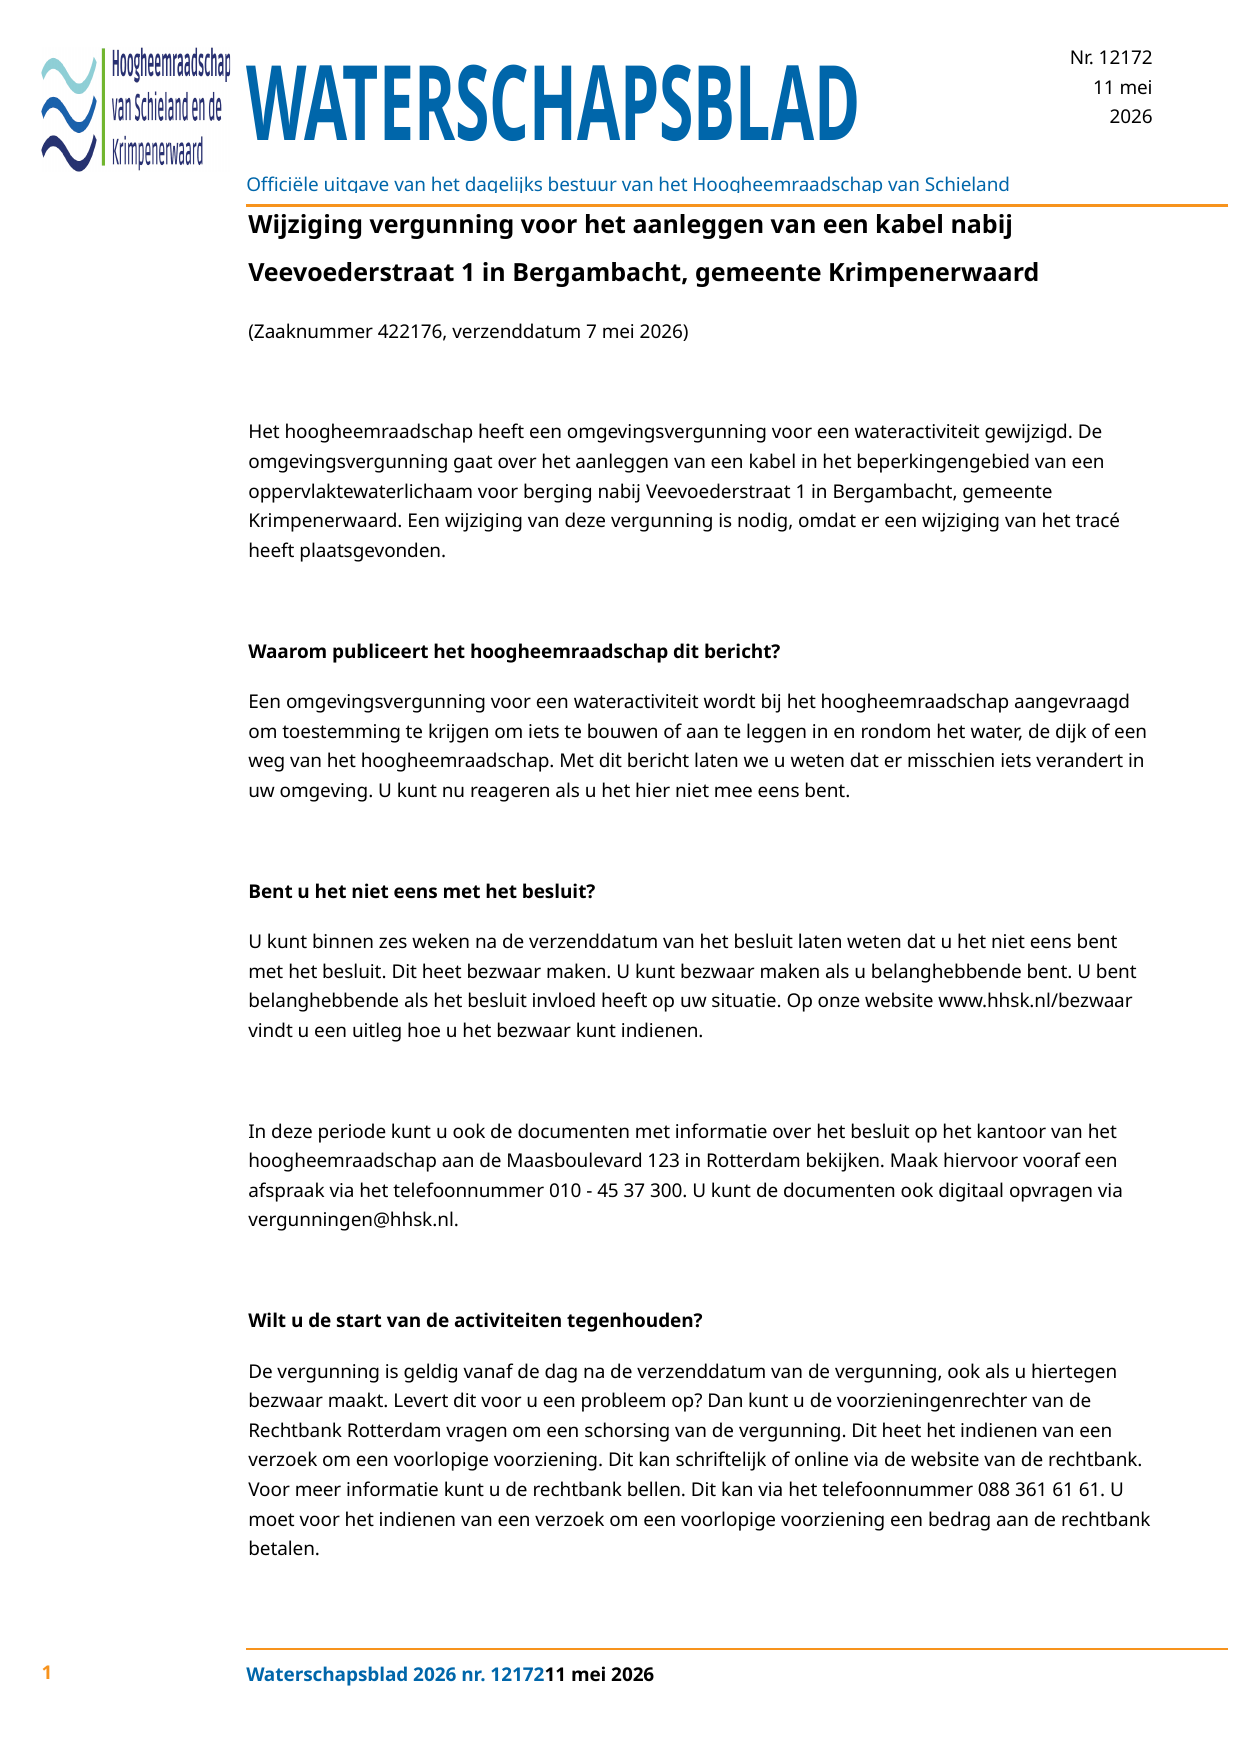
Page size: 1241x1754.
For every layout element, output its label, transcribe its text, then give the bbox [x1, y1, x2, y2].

text Waarom publiceert het hoogheemraadschap dit bericht? [248, 638, 1152, 664]
text Wijziging vergunning voor het aanleggen van een kabel nabij Veevoederstraat 1 in Bergambacht, gemeente Krimpenerwaard [248, 207, 1152, 288]
text Het hoogheemraadschap heeft een omgevingsvergunning voor een wateractiviteit gewijzigd. De omgevingsvergunning gaat over het aanleggen van een kabel in het beperkingengebied van een oppervlaktewaterlichaam voor berging nabij Veevoederstraat 1 in Bergambacht, gemeente Krimpenerwaard. Een wijziging van deze vergunning is nodig, omdat er een wijziging van het tracé heeft plaatsgevonden. [248, 419, 1152, 563]
text Een omgevingsvergunning voor een wateractiviteit wordt bij het hoogheemraadschap aangevraagd om toestemming te krijgen om iets te bouwen of aan te leggen in en rondom het water, de dijk of een weg van het hoogheemraadschap. Met dit bericht laten we u weten dat er misschien iets verandert in uw omgeving. U kunt nu reageren als u het hier niet mee eens bent. [248, 688, 1152, 803]
text Bent u het niet eens met het besluit? [248, 878, 1152, 904]
text (Zaaknummer 422176, verzenddatum 7 mei 2026) [248, 318, 1152, 344]
text U kunt binnen zes weken na de verzenddatum van het besluit laten weten dat u het niet eens bent met het besluit. Dit heet bezwaar maken. U kunt bezwaar maken als u belanghebbende bent. U bent belanghebbende als het besluit invloed heeft op uw situatie. Op onze website www.hhsk.nl/bezwaar vindt u een uitleg hoe u het bezwaar kunt indienen. [248, 928, 1152, 1043]
text De vergunning is geldig vanaf de dag na de verzenddatum van de vergunning, ook als u hiertegen bezwaar maakt. Levert dit voor u een probleem op? Dan kunt u de voorzieningenrechter van de Rechtbank Rotterdam vragen om een schorsing van de vergunning. Dit heet het indienen van een verzoek om een voorlopige voorziening. Dit kan schriftelijk of online via de website van de rechtbank. Voor meer informatie kunt u de rechtbank bellen. Dit kan via het telefoonnummer 088 361 61 61. U moet voor het indienen van een verzoek om een voorlopige voorziening een bedrag aan de rechtbank betalen. [248, 1358, 1152, 1561]
text Wilt u de start van de activiteiten tegenhouden? [248, 1307, 1152, 1333]
picture [41, 47, 231, 172]
text In deze periode kunt u ook de documenten met informatie over het besluit op het kantoor van het hoogheemraadschap aan de Maasboulevard 123 in Rotterdam bekijken. Maak hiervoor vooraf een afspraak via het telefoonnummer 010 - 45 37 300. U kunt de documenten ook digitaal opvragen via vergunningen@hhsk.nl. [248, 1118, 1152, 1232]
